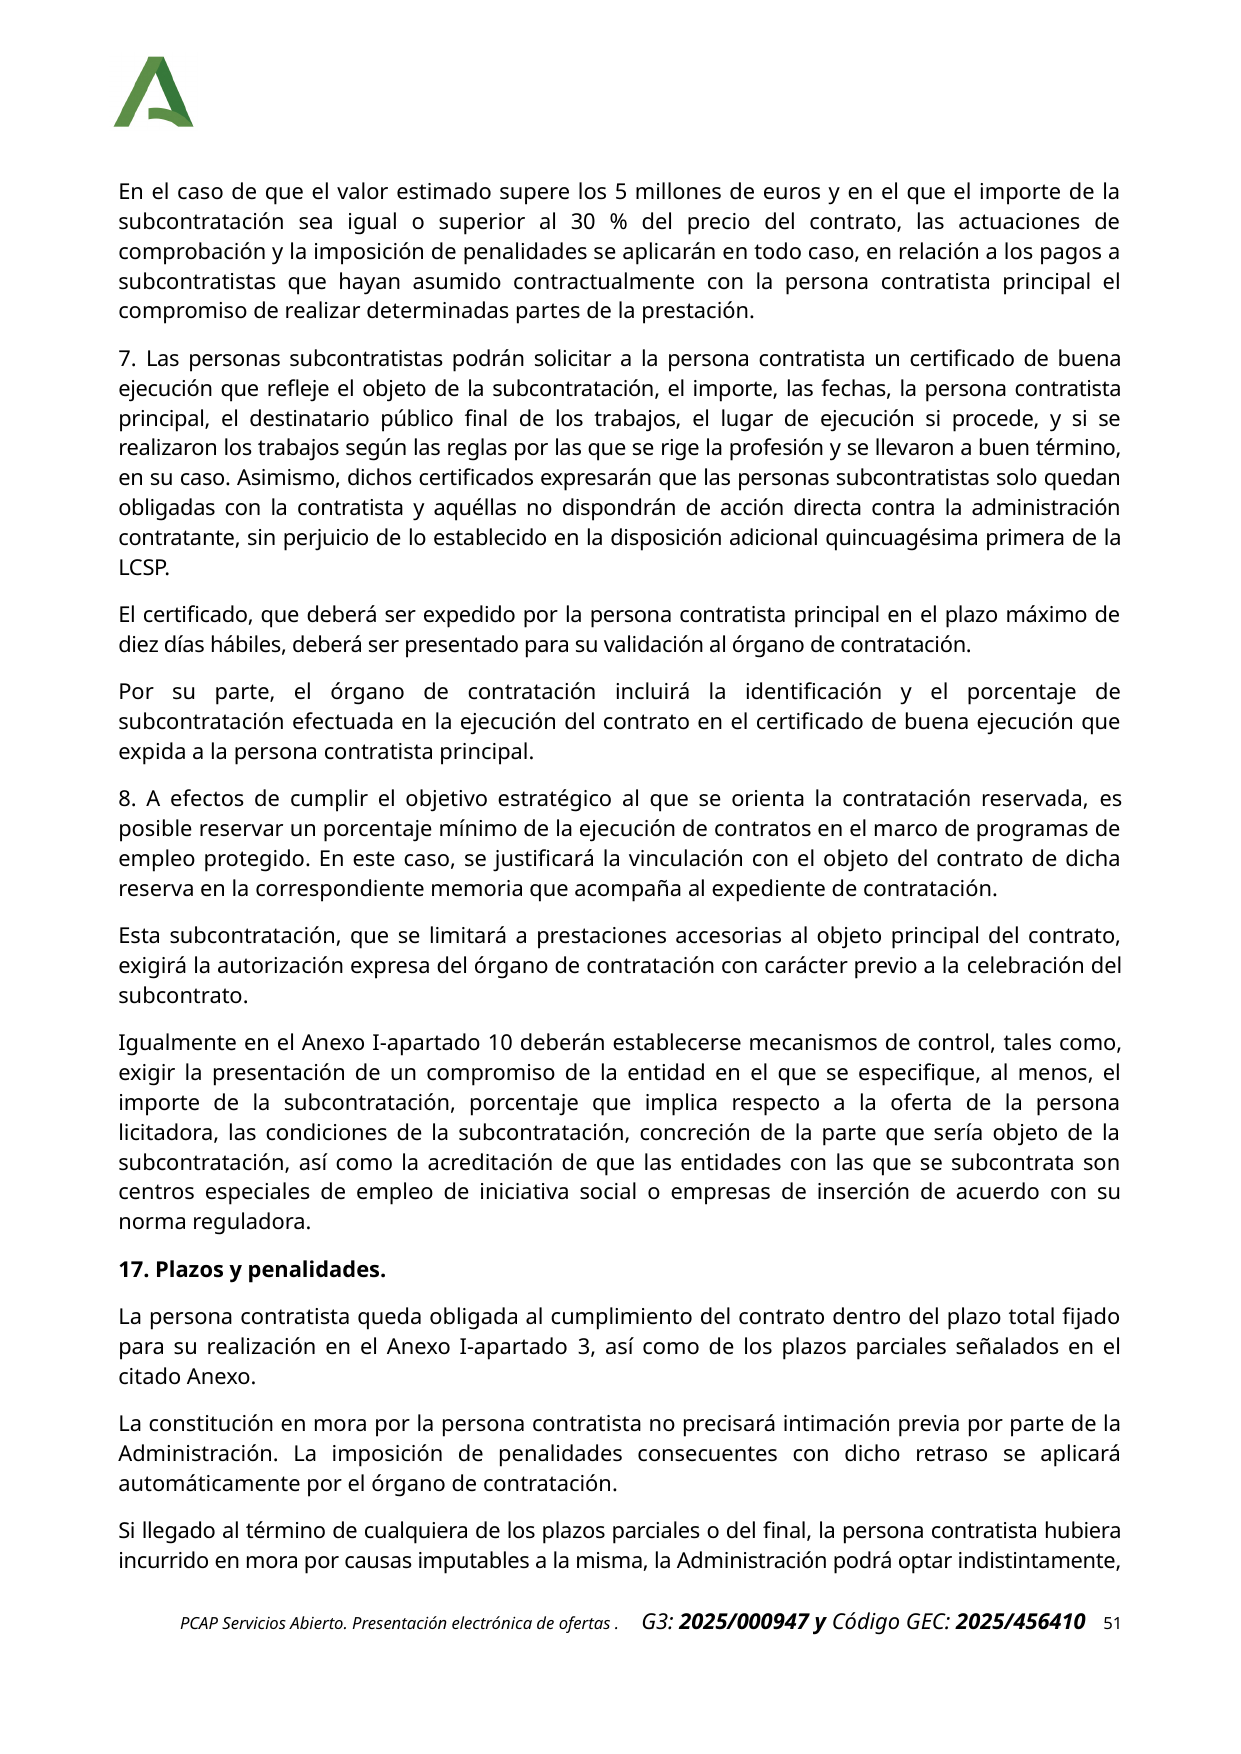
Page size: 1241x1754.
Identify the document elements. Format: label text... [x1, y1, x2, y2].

subtitle 17. Plazos y penalidades. [118, 1254, 1122, 1283]
text 7. Las personas subcontratistas podrán solicitar a la persona contratista un certificado de buena ejecución que refleje el objeto de la subcontratación, el importe, las fechas, la persona contratista principal, el destinatario público final de los trabajos, el lugar de ejecución si procede, y si se realizaron los trabajos según las reglas por las que se rige la profesión y se llevaron a buen término, en su caso. Asimismo, dichos certificados expresarán que las personas subcontratistas solo quedan obligadas con la contratista y aquéllas no dispondrán de acción directa contra la administración contratante, sin perjuicio de lo establecido en la disposición adicional quincuagésima primera de la LCSP. [118, 343, 1122, 581]
text La persona contratista queda obligada al cumplimiento del contrato dentro del plazo total fijado para su realización en el Anexo I-apartado 3, así como de los plazos parciales señalados en el citado Anexo. [118, 1301, 1122, 1391]
picture [109, 52, 198, 131]
text 8. A efectos de cumplir el objetivo estratégico al que se orienta la contratación reservada, es posible reservar un porcentaje mínimo de la ejecución de contratos en el marco de programas de empleo protegido. En este caso, se justificará la vinculación con el objeto del contrato de dicha reserva en la correspondiente memoria que acompaña al expediente de contratación. [118, 783, 1122, 903]
text Igualmente en el Anexo I-apartado 10 deberán establecerse mecanismos de control, tales como, exigir la presentación de un compromiso de la entidad en el que se especifique, al menos, el importe de la subcontratación, porcentaje que implica respecto a la oferta de la persona licitadora, las condiciones de la subcontratación, concreción de la parte que sería objeto de la subcontratación, así como la acreditación de que las entidades con las que se subcontrata son centros especiales de empleo de iniciativa social o empresas de inserción de acuerdo con su norma reguladora. [118, 1027, 1122, 1236]
text Si llegado al término de cualquiera de los plazos parciales o del final, la persona contratista hubiera incurrido en mora por causas imputables a la misma, la Administración podrá optar indistintamente, [118, 1515, 1122, 1575]
text La constitución en mora por la persona contratista no precisará intimación previa por parte de la Administración. La imposición de penalidades consecuentes con dicho retraso se aplicará automáticamente por el órgano de contratación. [118, 1408, 1122, 1498]
text Esta subcontratación, que se limitará a prestaciones accesorias al objeto principal del contrato, exigirá la autorización expresa del órgano de contratación con carácter previo a la celebración del subcontrato. [118, 920, 1122, 1010]
text En el caso de que el valor estimado supere los 5 millones de euros y en el que el importe de la subcontratación sea igual o superior al 30 % del precio del contrato, las actuaciones de comprobación y la imposición de penalidades se aplicarán en todo caso, en relación a los pagos a subcontratistas que hayan asumido contractualmente con la persona contratista principal el compromiso de realizar determinadas partes de la prestación. [118, 176, 1122, 325]
text El certificado, que deberá ser expedido por la persona contratista principal en el plazo máximo de diez días hábiles, deberá ser presentado para su validación al órgano de contratación. [118, 599, 1122, 659]
text Por su parte, el órgano de contratación incluirá la identificación y el porcentaje de subcontratación efectuada en la ejecución del contrato en el certificado de buena ejecución que expida a la persona contratista principal. [118, 676, 1122, 766]
